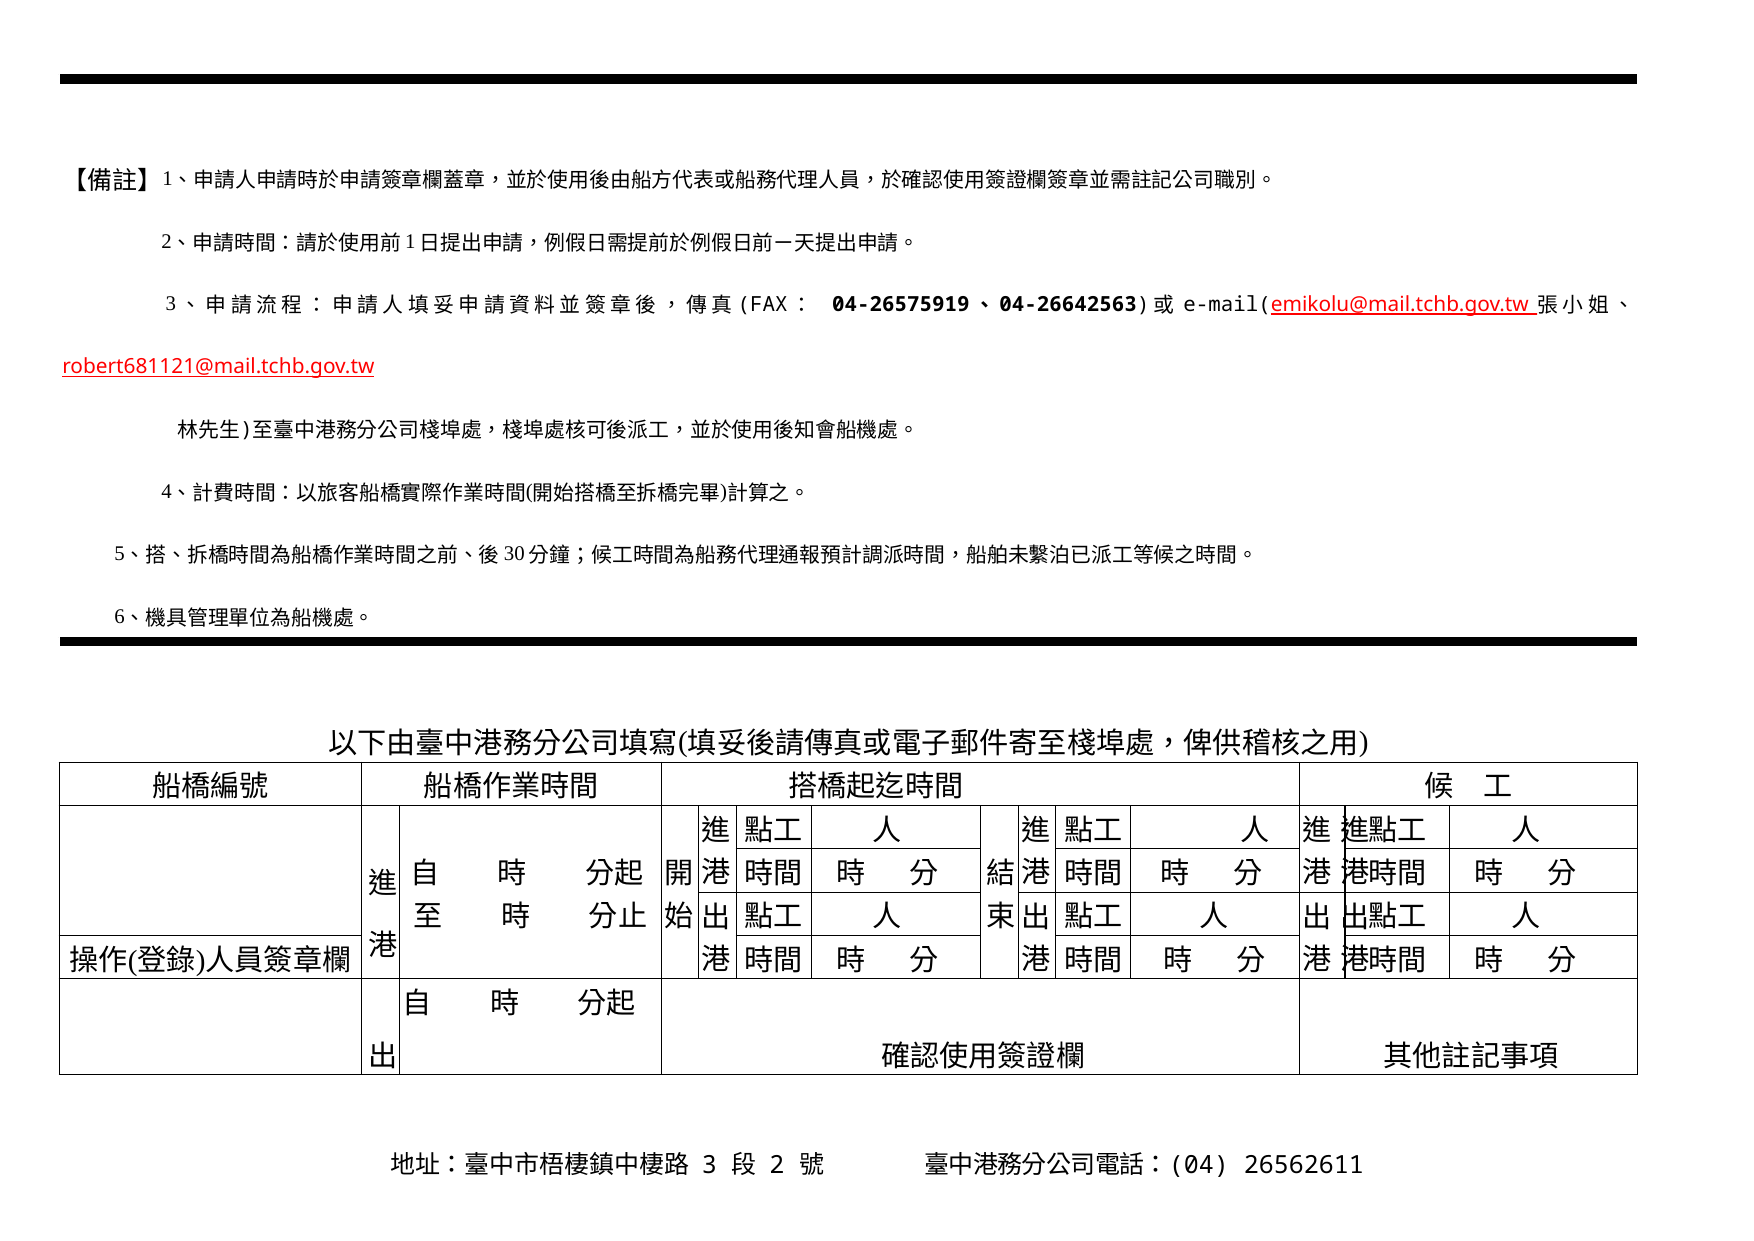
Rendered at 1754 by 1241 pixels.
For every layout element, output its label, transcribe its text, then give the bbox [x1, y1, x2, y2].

table_cell 出港 [1337, 893, 1344, 978]
table_cell 時間 [1346, 849, 1449, 892]
table_cell 船橋編號 [60, 763, 361, 805]
table_cell 【備註】1、申請人申請時於申請簽章欄蓋章，並於使用後由船方代表或船務代理人員，於確認使用簽證欄簽章並需註記公司職別。 2、申請時間：請於使用前1日提出申請，例假日需提前於例假日前ㄧ天提出申請。 3、申請流程：申請人填妥申請資料並簽章後，傳真(FAX： 04-26575919、04-26642563)或e-mail(emikolu@mail.tchb.gov.tw張小姐、 robert681121@mail.tchb.gov.tw 林先生)至臺中港務分公司棧埠處，棧埠處核可後派工，並於使用後知會船機處。 4、計費時間：以旅客船橋實際作業時間(開始搭橋至拆橋完畢)計算之。 5、搭、拆橋時間為船橋作業時間之前、後30分鐘；候工時間為船務代理通報預計調派時間，船舶未繫泊已派工等候之時間。 6、機具管理單位為船機處。 [60, 84, 1637, 637]
table_cell 時 分 [812, 849, 980, 892]
table_cell [60, 806, 361, 935]
table_cell 人 [1131, 893, 1299, 935]
table_cell 進港 [1019, 806, 1055, 892]
table_cell 時間 [737, 849, 811, 892]
table_cell 點工 [737, 893, 811, 935]
table_cell 點工 [1346, 893, 1449, 935]
table_cell 出港 [1300, 893, 1337, 978]
table_cell 確認使用簽證欄 [662, 979, 1299, 1074]
table_cell 候 工 [1300, 763, 1637, 805]
table_cell 人 [1131, 806, 1299, 848]
table_cell 時 分 [1450, 936, 1637, 978]
table_cell 人 [1450, 806, 1637, 848]
table_cell 以下由臺中港務分公司填寫(填妥後請傳真或電子郵件寄至棧埠處，俾供稽核之用) [60, 646, 1637, 762]
table_cell 時 分 [1131, 936, 1299, 978]
table_cell 點工 [1056, 806, 1130, 848]
table_cell 人 [1450, 893, 1637, 935]
table_cell 人 [812, 893, 980, 935]
table_cell 時間 [1056, 936, 1130, 978]
table_cell 點工 [1056, 893, 1130, 935]
table_cell 時間 [737, 936, 811, 978]
table_cell 自 時 分起 至 時 分止 [400, 806, 661, 978]
table_cell 時 分 [1450, 849, 1637, 892]
table_cell 點工 [1346, 806, 1449, 848]
table_cell 進港 [1300, 806, 1337, 892]
table_cell 開始 [662, 806, 698, 978]
table_cell 時 分 [812, 936, 980, 978]
table_cell 其他註記事項 [1300, 979, 1637, 1074]
table_cell 船橋作業時間 [362, 763, 661, 805]
table_cell 時 分 [1131, 849, 1299, 892]
table_cell 時間 [1056, 849, 1130, 892]
table_cell 進港 [362, 806, 399, 978]
table_cell 進 港 [699, 806, 736, 892]
table_cell 搭橋起迄時間 [662, 763, 1299, 805]
table_cell 操作(登錄)人員簽章欄 [60, 936, 361, 978]
table_cell 出港 [699, 893, 736, 978]
table_cell 出港 [1019, 893, 1055, 978]
table_cell 人 [812, 806, 980, 848]
table_cell 結束 [981, 806, 1018, 978]
table_cell 時間 [1346, 936, 1449, 978]
table_cell 進港 [1337, 806, 1344, 892]
table_cell [60, 979, 361, 1074]
table_cell 自 時 分起 至 時 分止 [400, 979, 661, 1074]
table_cell 點工 [737, 806, 811, 848]
table_cell 出港 [362, 979, 399, 1074]
